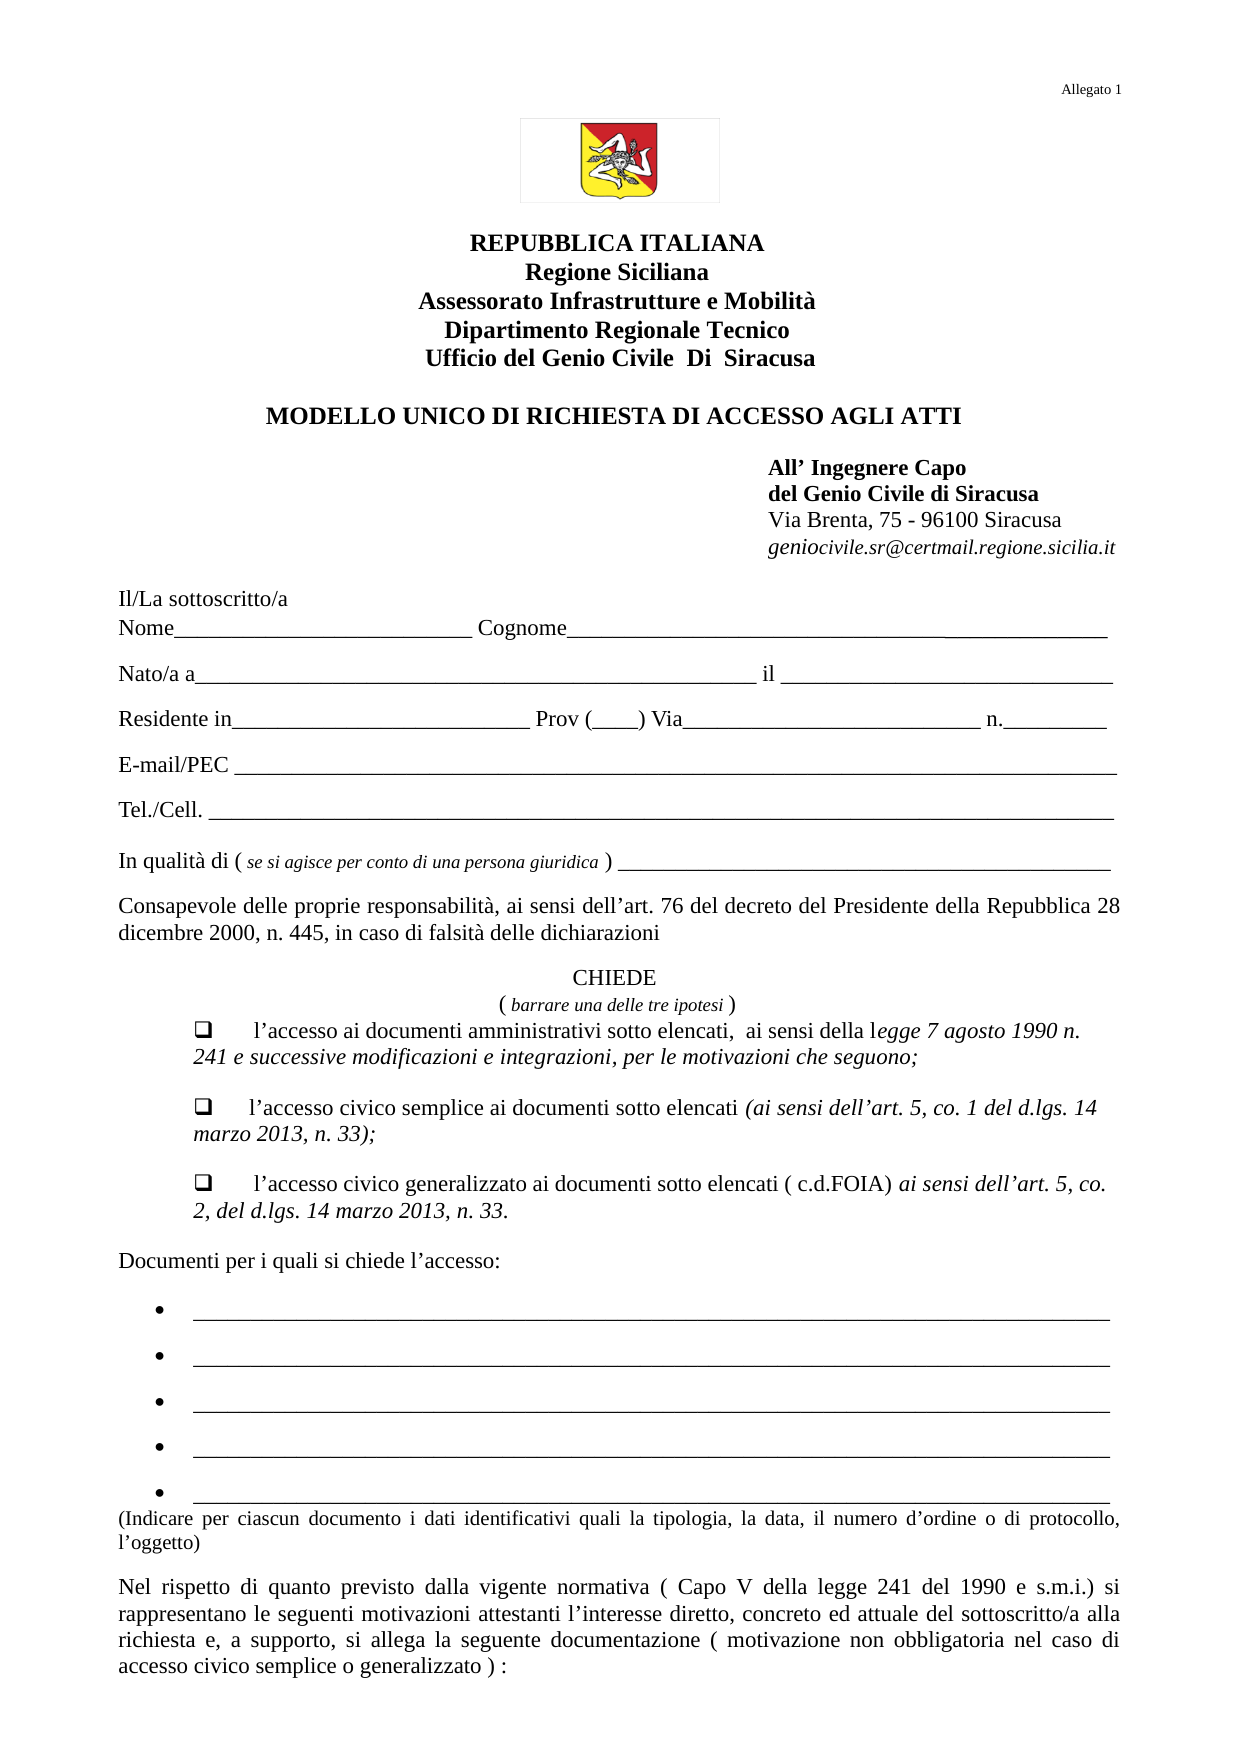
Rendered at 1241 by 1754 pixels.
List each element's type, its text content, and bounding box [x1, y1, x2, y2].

list ________________________________________________________________________________ [156, 1343, 1122, 1369]
list ________________________________________________________________________________ [156, 1434, 1122, 1461]
list ________________________________________________________________________________ [156, 1480, 1122, 1506]
text MODELLO UNICO DI RICHIESTA DI ACCESSO AGLI ATTI [118, 401, 1122, 430]
text Documenti per i quali si chiede l’accesso: [118, 1247, 1122, 1273]
text Nel rispetto di quanto previsto dalla vigente normativa ( Capo V della legge 241 del 1990 e s.m.i.) si rappresentano le seguenti motivazioni attestanti l’interesse diretto, concreto ed attuale del sottoscritto/a alla richiesta e, a supporto, si allega la seguente documentazione ( motivazione non obbligatoria nel caso di accesso civico semplice o generalizzato ) : [118, 1573, 1122, 1679]
text Tel./Cell. _______________________________________________________________________________ [118, 796, 1122, 823]
text  l’accesso ai documenti amministrativi sotto elencati, ai sensi della legge 7 agosto 1990 n. 241 e successive modificazioni e integrazioni, per le motivazioni che seguono; [193, 1017, 1122, 1069]
text  l’accesso civico generalizzato ai documenti sotto elencati ( c.d.FOIA) ai sensi dell’art. 5, co. 2, del d.lgs. 14 marzo 2013, n. 33. [193, 1170, 1122, 1223]
text Il/La sottoscritto/a [118, 586, 1122, 612]
text Nome__________________________ Cognome______________________________________________ [118, 612, 1122, 641]
list ________________________________________________________________________________ [156, 1389, 1122, 1415]
text Assessorato Infrastrutture e Mobilità [118, 286, 1122, 315]
text REPUBBLICA ITALIANA [118, 228, 1122, 257]
text (Indicare per ciascun documento i dati identificativi quali la tipologia, la data, il numero d’ordine o di protocollo, l’oggetto) [118, 1506, 1122, 1554]
text E-mail/PEC _____________________________________________________________________________ [118, 751, 1122, 777]
text geniocivile.sr@certmail.regione.sicilia.it [768, 533, 1122, 559]
text ( barrare una delle tre ipotesi ) [118, 991, 1122, 1017]
text Via Brenta, 75 - 96100 Siracusa [768, 506, 1122, 533]
text Residente in__________________________ Prov (____) Via__________________________ n._________ [118, 705, 1122, 732]
text Dipartimento Regionale Tecnico [118, 315, 1122, 343]
text Nato/a a_________________________________________________ il _____________________________ [118, 660, 1122, 686]
text All’ Ingegnere Capo [768, 454, 1122, 480]
text Regione Siciliana [118, 257, 1122, 286]
list ________________________________________________________________________________ [156, 1298, 1122, 1324]
text CHIEDE [118, 964, 1122, 991]
text del Genio Civile di Siracusa [768, 480, 1122, 506]
text  l’accesso civico semplice ai documenti sotto elencati (ai sensi dell’art. 5, co. 1 del d.lgs. 14 marzo 2013, n. 33); [193, 1094, 1122, 1146]
text Consapevole delle proprie responsabilità, ai sensi dell’art. 76 del decreto del Presidente della Repubblica 28 dicembre 2000, n. 445, in caso di falsità delle dichiarazioni [118, 892, 1122, 945]
text Ufficio del Genio Civile Di Siracusa [118, 343, 1122, 372]
text In qualità di ( se si agisce per conto di una persona giuridica ) ___________________________________________ [118, 847, 1122, 873]
